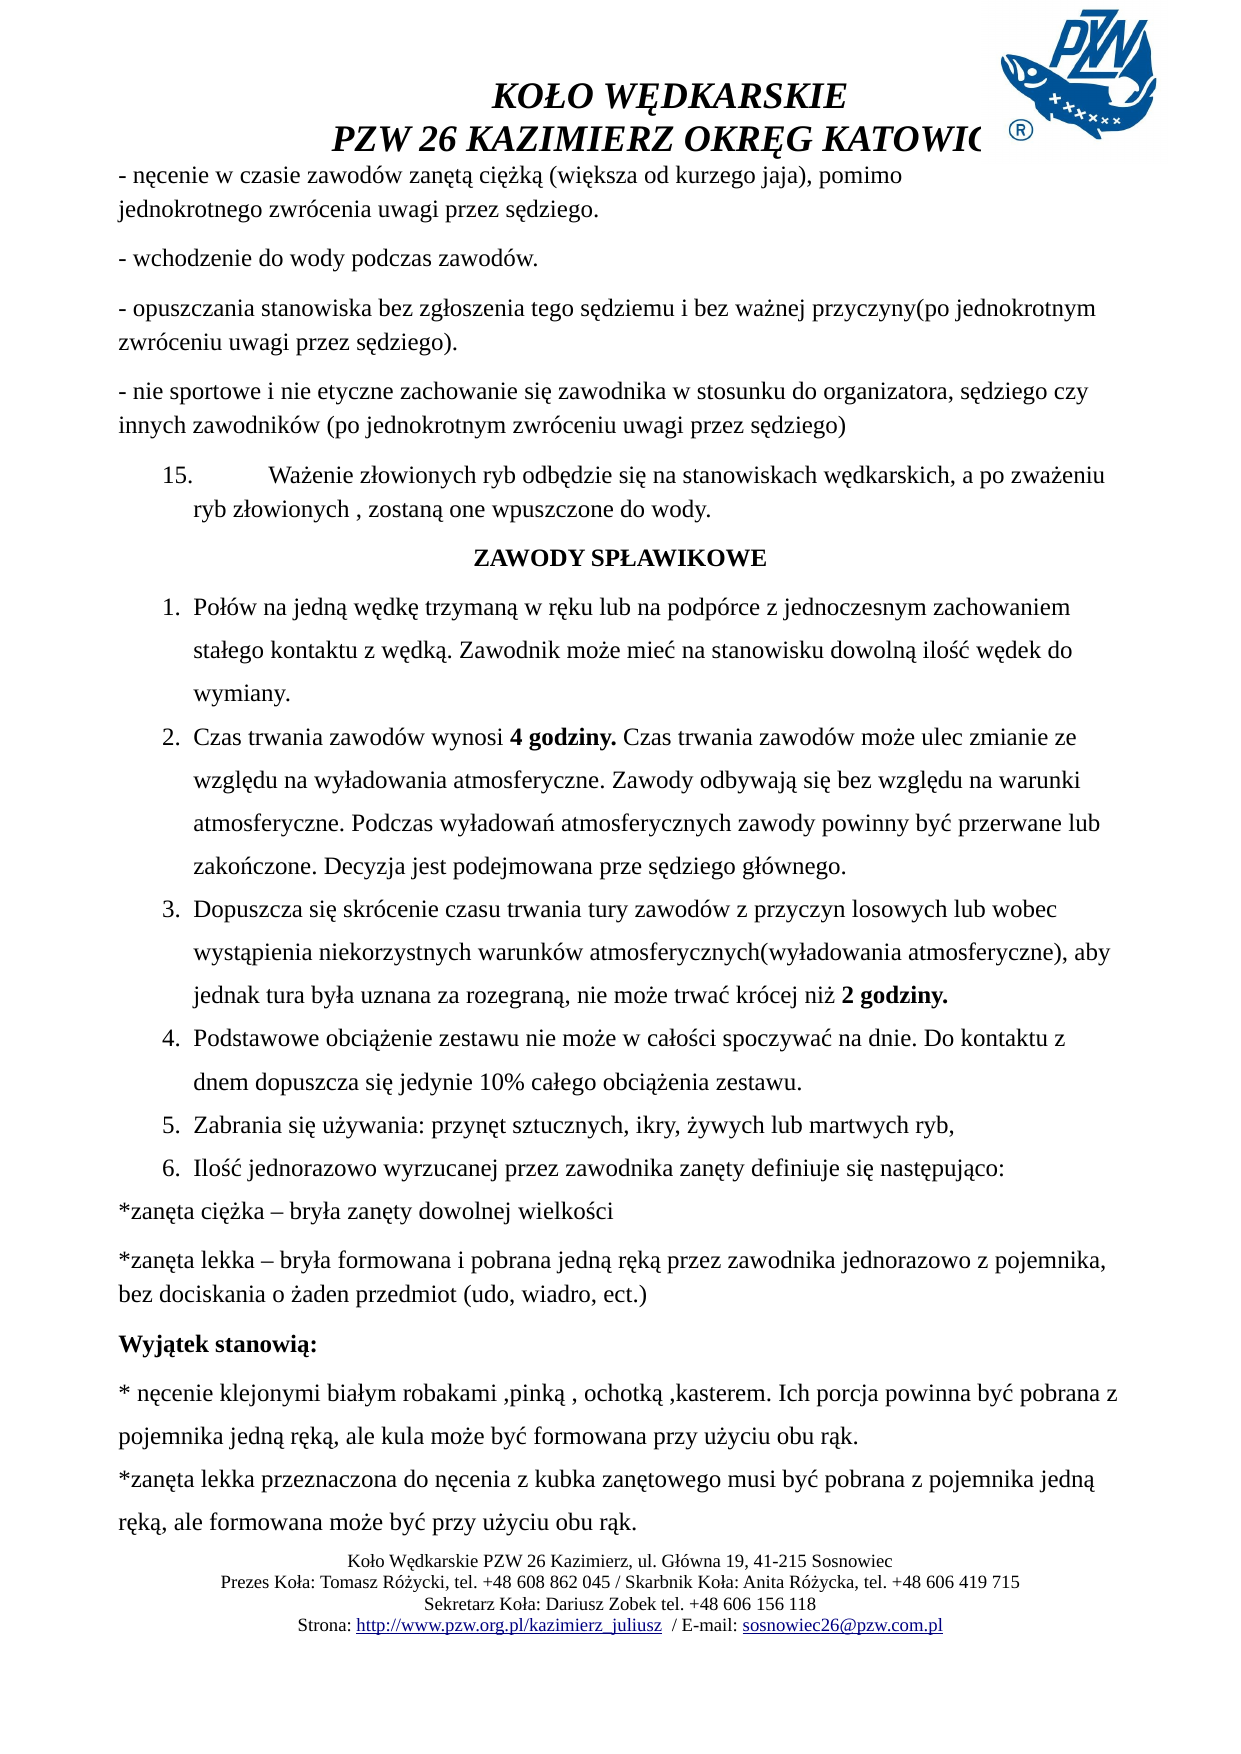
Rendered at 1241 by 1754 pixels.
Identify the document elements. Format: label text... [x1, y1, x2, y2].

list Czas trwania zawodów wynosi 4 godziny. Czas trwania zawodów może ulec zmianie ze względu na wyładowania atmosferyczne. Zawody odbywają się bez względu na warunki atmosferyczne. Podczas wyładowań atmosferycznych zawody powinny być przerwane lub zakończone. Decyzja jest podejmowana prze sędziego głównego. [156, 722, 1122, 880]
list Ważenie złowionych ryb odbędzie się na stanowiskach wędkarskich, a po zważeniu ryb złowionych , zostaną one wpuszczone do wody. [156, 460, 1122, 523]
text * nęcenie klejonymi białym robakami ,pinką , ochotką ,kasterem. Ich porcja powinna być pobrana z pojemnika jedną ręką, ale kula może być formowana przy użyciu obu rąk. [118, 1378, 1122, 1449]
list Zabrania się używania: przynęt sztucznych, ikry, żywych lub martwych ryb, [156, 1110, 1122, 1138]
text - nęcenie w czasie zawodów zanętą ciężką (większa od kurzego jaja), pomimo jednokrotnego zwrócenia uwagi przez sędziego. [118, 160, 1122, 223]
text ZAWODY SPŁAWIKOWE [118, 543, 1122, 572]
text *zanęta lekka – bryła formowana i pobrana jedną ręką przez zawodnika jednorazowo z pojemnika, bez dociskania o żaden przedmiot (udo, wiadro, ect.) [118, 1245, 1122, 1308]
list Podstawowe obciążenie zestawu nie może w całości spoczywać na dnie. Do kontaktu z dnem dopuszcza się jedynie 10% całego obciążenia zestawu. [156, 1023, 1122, 1095]
text Wyjątek stanowią: [118, 1329, 1122, 1357]
text - wchodzenie do wody podczas zawodów. [118, 243, 1122, 272]
text *zanęta lekka przeznaczona do nęcenia z kubka zanętowego musi być pobrana z pojemnika jedną ręką, ale formowana może być przy użyciu obu rąk. [118, 1464, 1122, 1536]
list Połów na jedną wędkę trzymaną w ręku lub na podpórce z jednoczesnym zachowaniem stałego kontaktu z wędką. Zawodnik może mieć na stanowisku dowolną ilość wędek do wymiany. [156, 592, 1122, 707]
list Dopuszcza się skrócenie czasu trwania tury zawodów z przyczyn losowych lub wobec wystąpienia niekorzystnych warunków atmosferycznych(wyładowania atmosferyczne), aby jednak tura była uznana za rozegraną, nie może trwać krócej niż 2 godziny. [156, 894, 1122, 1009]
text - nie sportowe i nie etyczne zachowanie się zawodnika w stosunku do organizatora, sędziego czy innych zawodników (po jednokrotnym zwróceniu uwagi przez sędziego) [118, 376, 1122, 439]
text - opuszczania stanowiska bez zgłoszenia tego sędziemu i bez ważnej przyczyny(po jednokrotnym zwróceniu uwagi przez sędziego). [118, 293, 1122, 356]
text *zanęta ciężka – bryła zanęty dowolnej wielkości [118, 1196, 1122, 1225]
list Ilość jednorazowo wyrzucanej przez zawodnika zanęty definiuje się następująco: [156, 1153, 1122, 1182]
